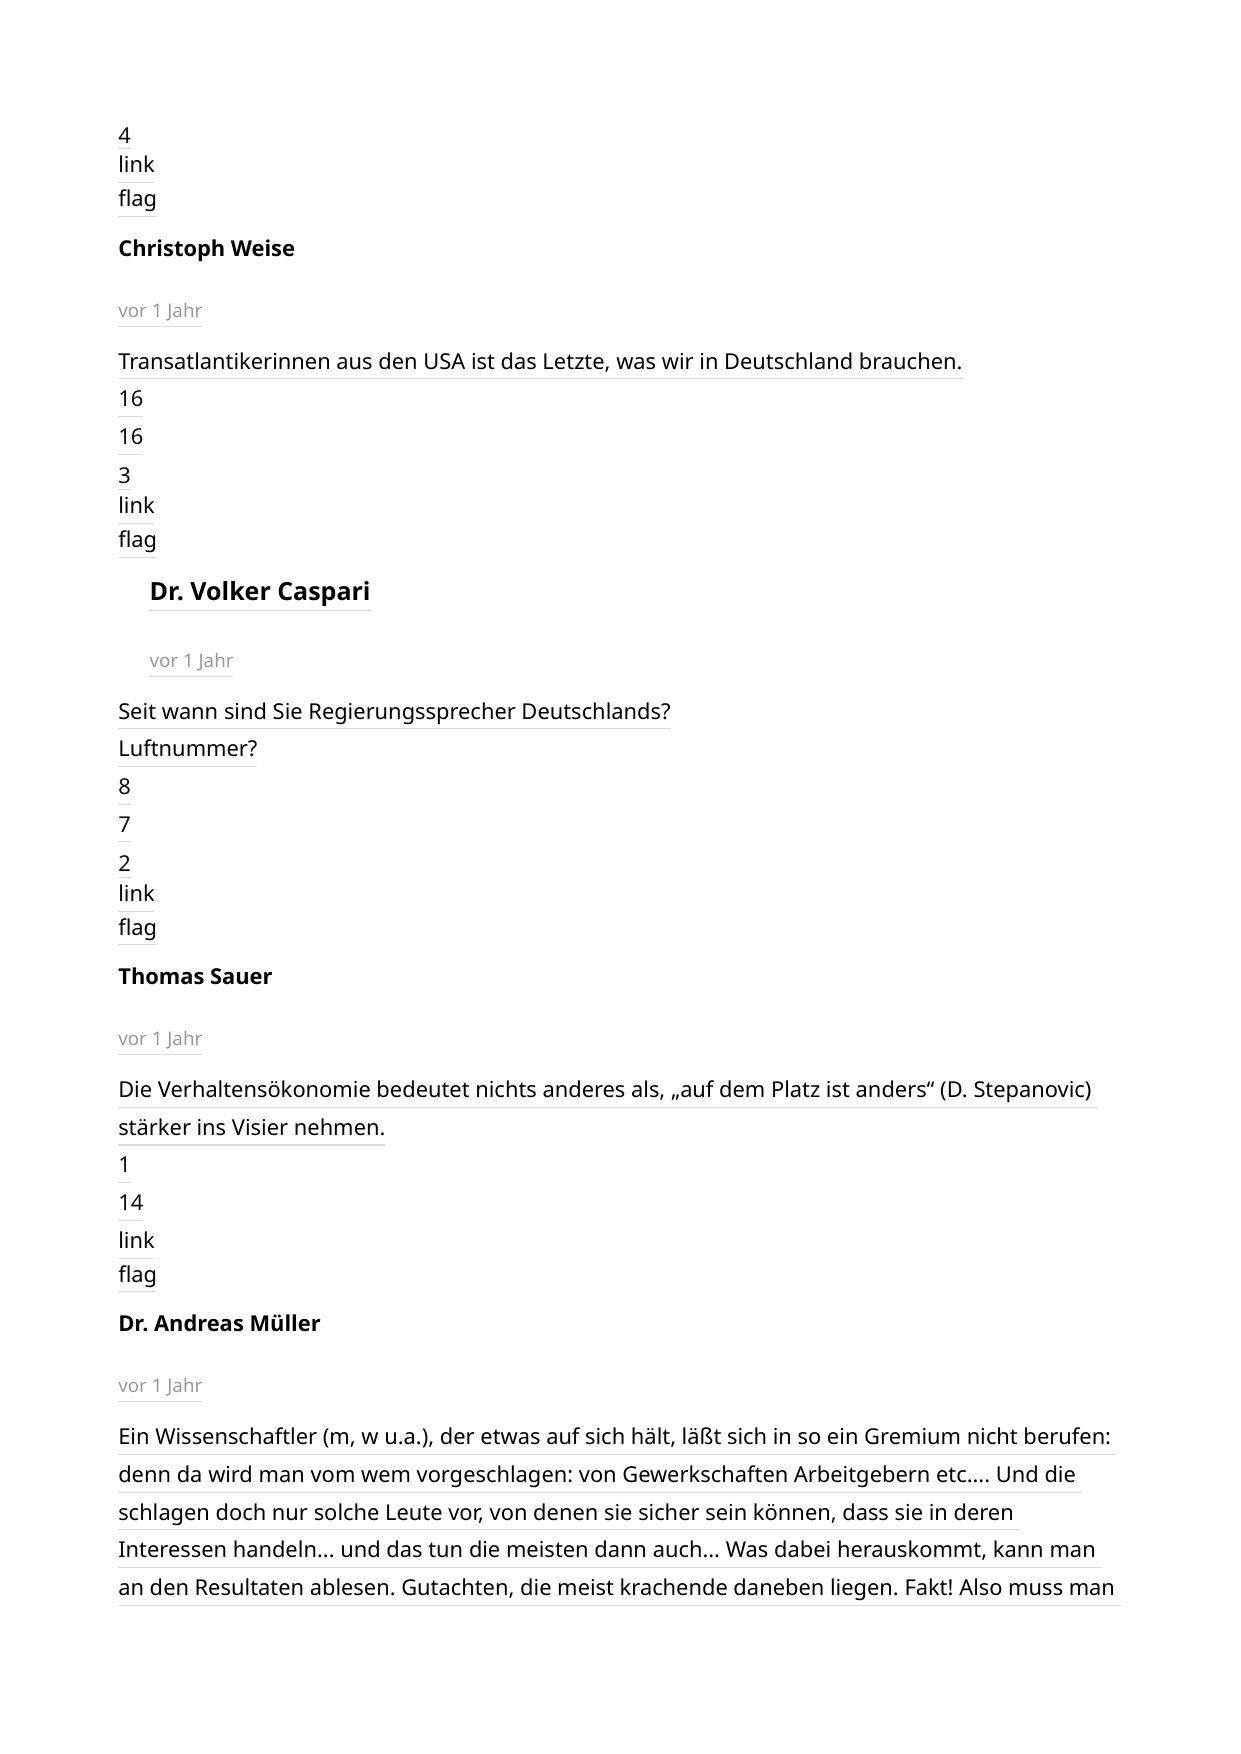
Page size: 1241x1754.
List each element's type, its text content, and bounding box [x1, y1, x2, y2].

text Die Verhaltensökonomie bedeutet nichts anderes als, „auf dem Platz ist anders“ (D. Stepanovic) stärker ins Visier nehmen. [118, 1074, 1122, 1146]
text vor 1 Jahr [149, 647, 1117, 677]
text 3 [118, 459, 1122, 490]
text link [118, 490, 1122, 524]
text flag [118, 1259, 1122, 1292]
text vor 1 Jahr [118, 297, 1117, 327]
text 7 [118, 809, 1122, 842]
text 1 [118, 1149, 1122, 1183]
text Dr. Volker Caspari [149, 573, 1122, 611]
text 8 [118, 771, 1122, 805]
text Transatlantikerinnen aus den USA ist das Letzte, was wir in Deutschland brauchen. [118, 346, 1122, 379]
text Seit wann sind Sie Regierungssprecher Deutschlands? Luftnummer? [118, 696, 1122, 767]
text link [118, 149, 1122, 183]
text Ein Wissenschaftler (m, w u.a.), der etwas auf sich hält, läßt sich in so ein Gremium nicht berufen: denn da wird man vom wem vorgeschlagen: von Gewerkschaften Arbeitgebern etc.... Und die schlagen doch nur solche Leute vor, von denen sie sicher sein können, dass sie in deren Interessen handeln... und das tun die meisten dann auch... Was dabei herauskommt, kann man an den Resultaten ablesen. Gutachten, die meist krachende daneben liegen. Fakt! Also muss man [118, 1421, 1122, 1605]
text link [118, 1225, 1122, 1259]
text 16 [118, 383, 1122, 417]
text flag [118, 524, 1122, 558]
text 2 [118, 846, 1122, 878]
text Thomas Sauer [118, 961, 1122, 991]
text flag [118, 183, 1122, 217]
text Dr. Andreas Müller [118, 1308, 1122, 1338]
text flag [118, 912, 1122, 945]
text 14 [118, 1187, 1122, 1221]
text 4 [118, 118, 1122, 149]
text link [118, 878, 1122, 912]
text vor 1 Jahr [118, 1373, 1117, 1402]
text vor 1 Jahr [118, 1026, 1117, 1055]
text Christoph Weise [118, 233, 1122, 262]
text 16 [118, 421, 1122, 455]
